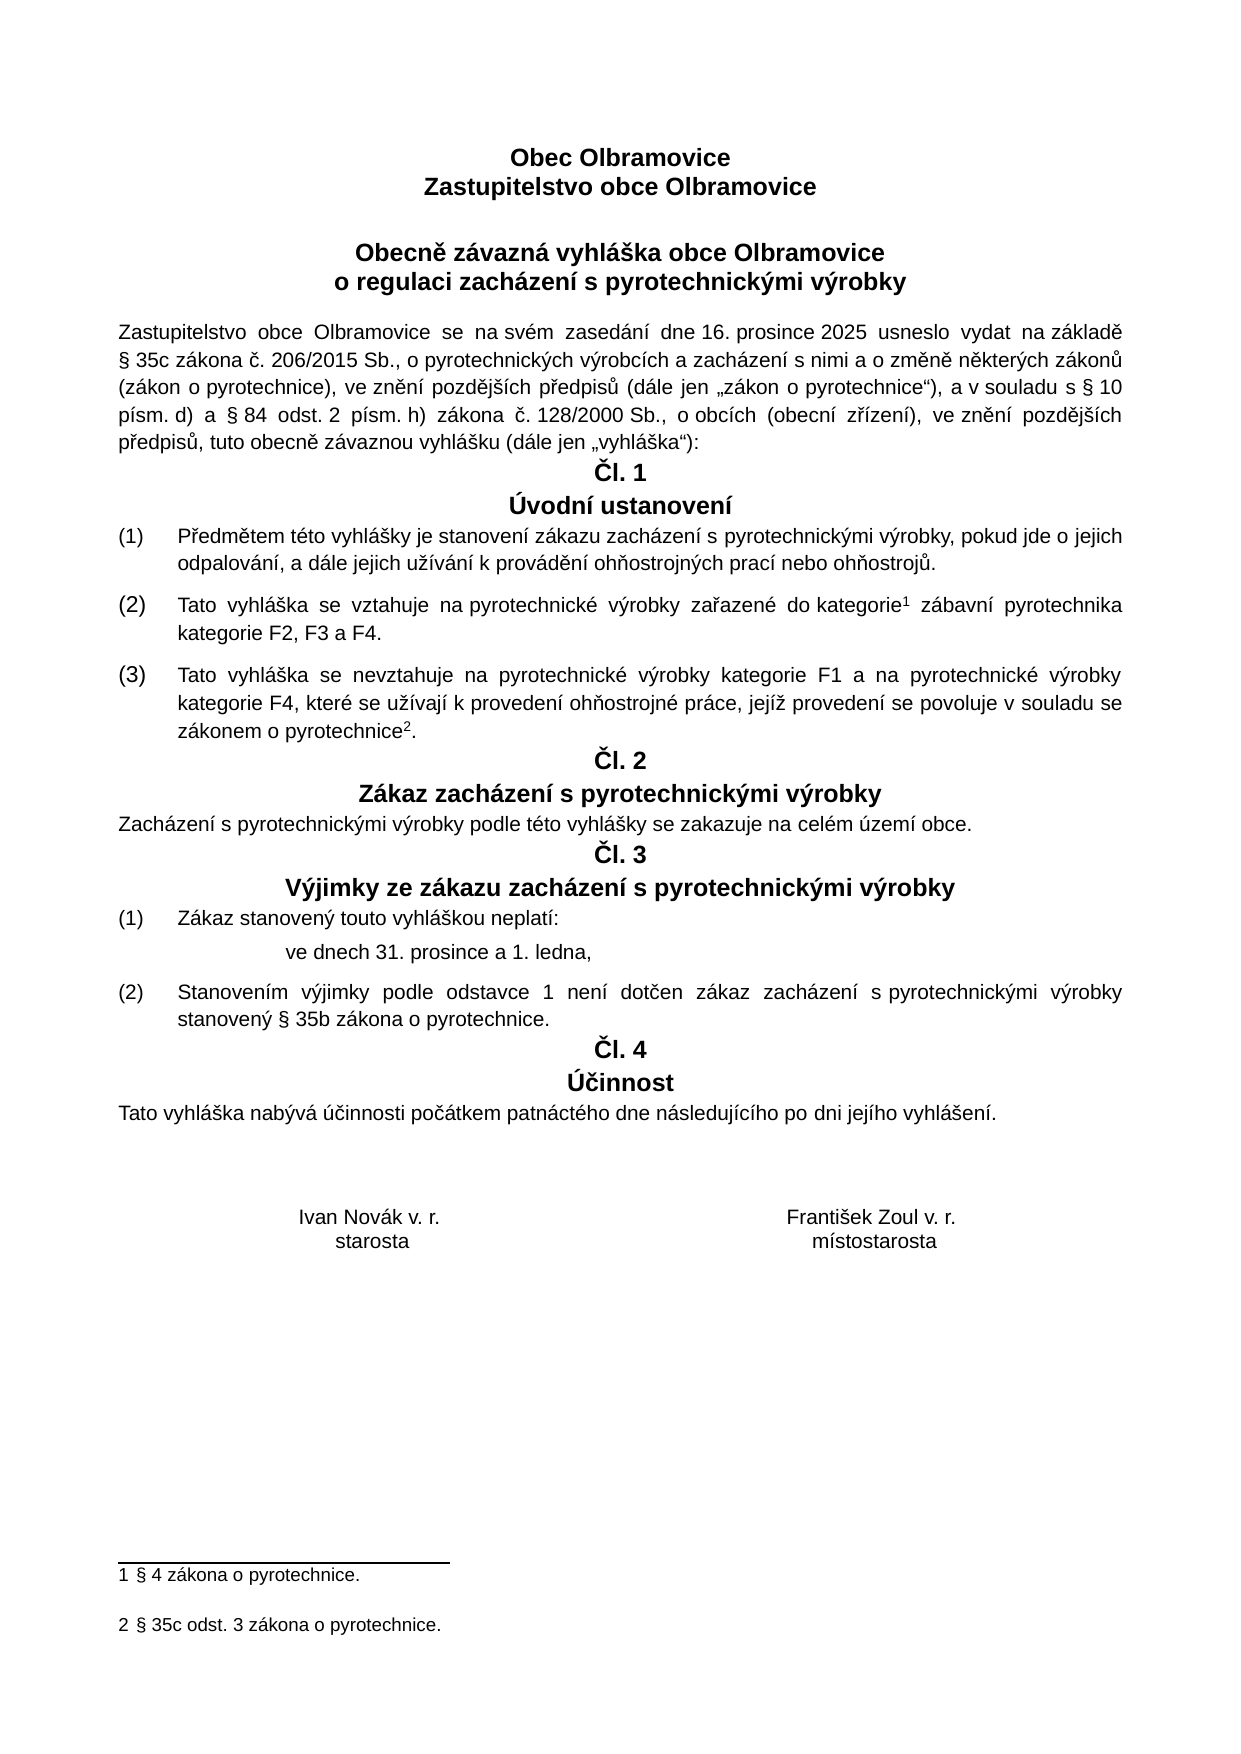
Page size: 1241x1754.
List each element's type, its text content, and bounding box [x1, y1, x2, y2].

table_cell [118, 1259, 620, 1377]
table_cell [620, 1259, 1122, 1377]
subtitle Čl. 2 Zákaz zacházení s pyrotechnickými výrobky [118, 746, 1122, 808]
text Obec Olbramovice Zastupitelstvo obce Olbramovice [118, 143, 1122, 201]
list Zákaz stanovený touto vyhláškou neplatí: [118, 906, 1122, 929]
list Tato vyhláška se nevztahuje na pyrotechnické výrobky kategorie F1 a na pyrotechnické výrobky kategorie F4, které se užívají k provedení ohňostrojné práce, jejíž provedení se povoluje v souladu se zákonem o pyrotechnice. [118, 661, 1122, 742]
subtitle Čl. 1 Úvodní ustanovení [118, 458, 1122, 519]
list § 4 zákona o pyrotechnice. [118, 1563, 1122, 1585]
text Zacházení s pyrotechnickými výrobky podle této vyhlášky se zakazuje na celém území obce. [118, 812, 1122, 836]
list § 35c odst. 3 zákona o pyrotechnice. [118, 1614, 1122, 1635]
text Tato vyhláška nabývá účinnosti počátkem patnáctého dne následujícího po dni jejího vyhlášení. [118, 1101, 1122, 1125]
table_header František Zoul v. r. místostarosta [620, 1141, 1122, 1259]
list Předmětem této vyhlášky je stanovení zákazu zacházení s pyrotechnickými výrobky, pokud jde o jejich odpalování, a dále jejich užívání k provádění ohňostrojných prací nebo ohňostrojů. [118, 524, 1122, 575]
table_header Ivan Novák v. r. starosta [118, 1141, 620, 1259]
subtitle Obecně závazná vyhláška obce Olbramovice o regulaci zacházení s pyrotechnickými výrobky [118, 238, 1122, 295]
text Zastupitelstvo obce Olbramovice se na svém zasedání dne 16. prosince 2025 usneslo vydat na základě § 35c zákona č. 206/2015 Sb., o pyrotechnických výrobcích a zacházení s nimi a o změně některých zákonů (zákon o pyrotechnice), ve znění pozdějších předpisů (dále jen „zákon o pyrotechnice“), a v souladu s § 10 písm. d) a § 84 odst. 2 písm. h) zákona č. 128/2000 Sb., o obcích (obecní zřízení), ve znění pozdějších předpisů, tuto obecně závaznou vyhlášku (dále jen „vyhláška“): [118, 320, 1122, 454]
text ve dnech 31. prosince a 1. ledna, [118, 940, 1122, 964]
subtitle Čl. 4 Účinnost [118, 1035, 1122, 1096]
list Stanovením výjimky podle odstavce 1 není dotčen zákaz zacházení s pyrotechnickými výrobky stanovený § 35b zákona o pyrotechnice. [118, 980, 1122, 1031]
subtitle Čl. 3 Výjimky ze zákazu zacházení s pyrotechnickými výrobky [118, 839, 1122, 901]
list Tato vyhláška se vztahuje na pyrotechnické výrobky zařazené do kategorie zábavní pyrotechnika kategorie F2, F3 a F4. [118, 591, 1122, 645]
